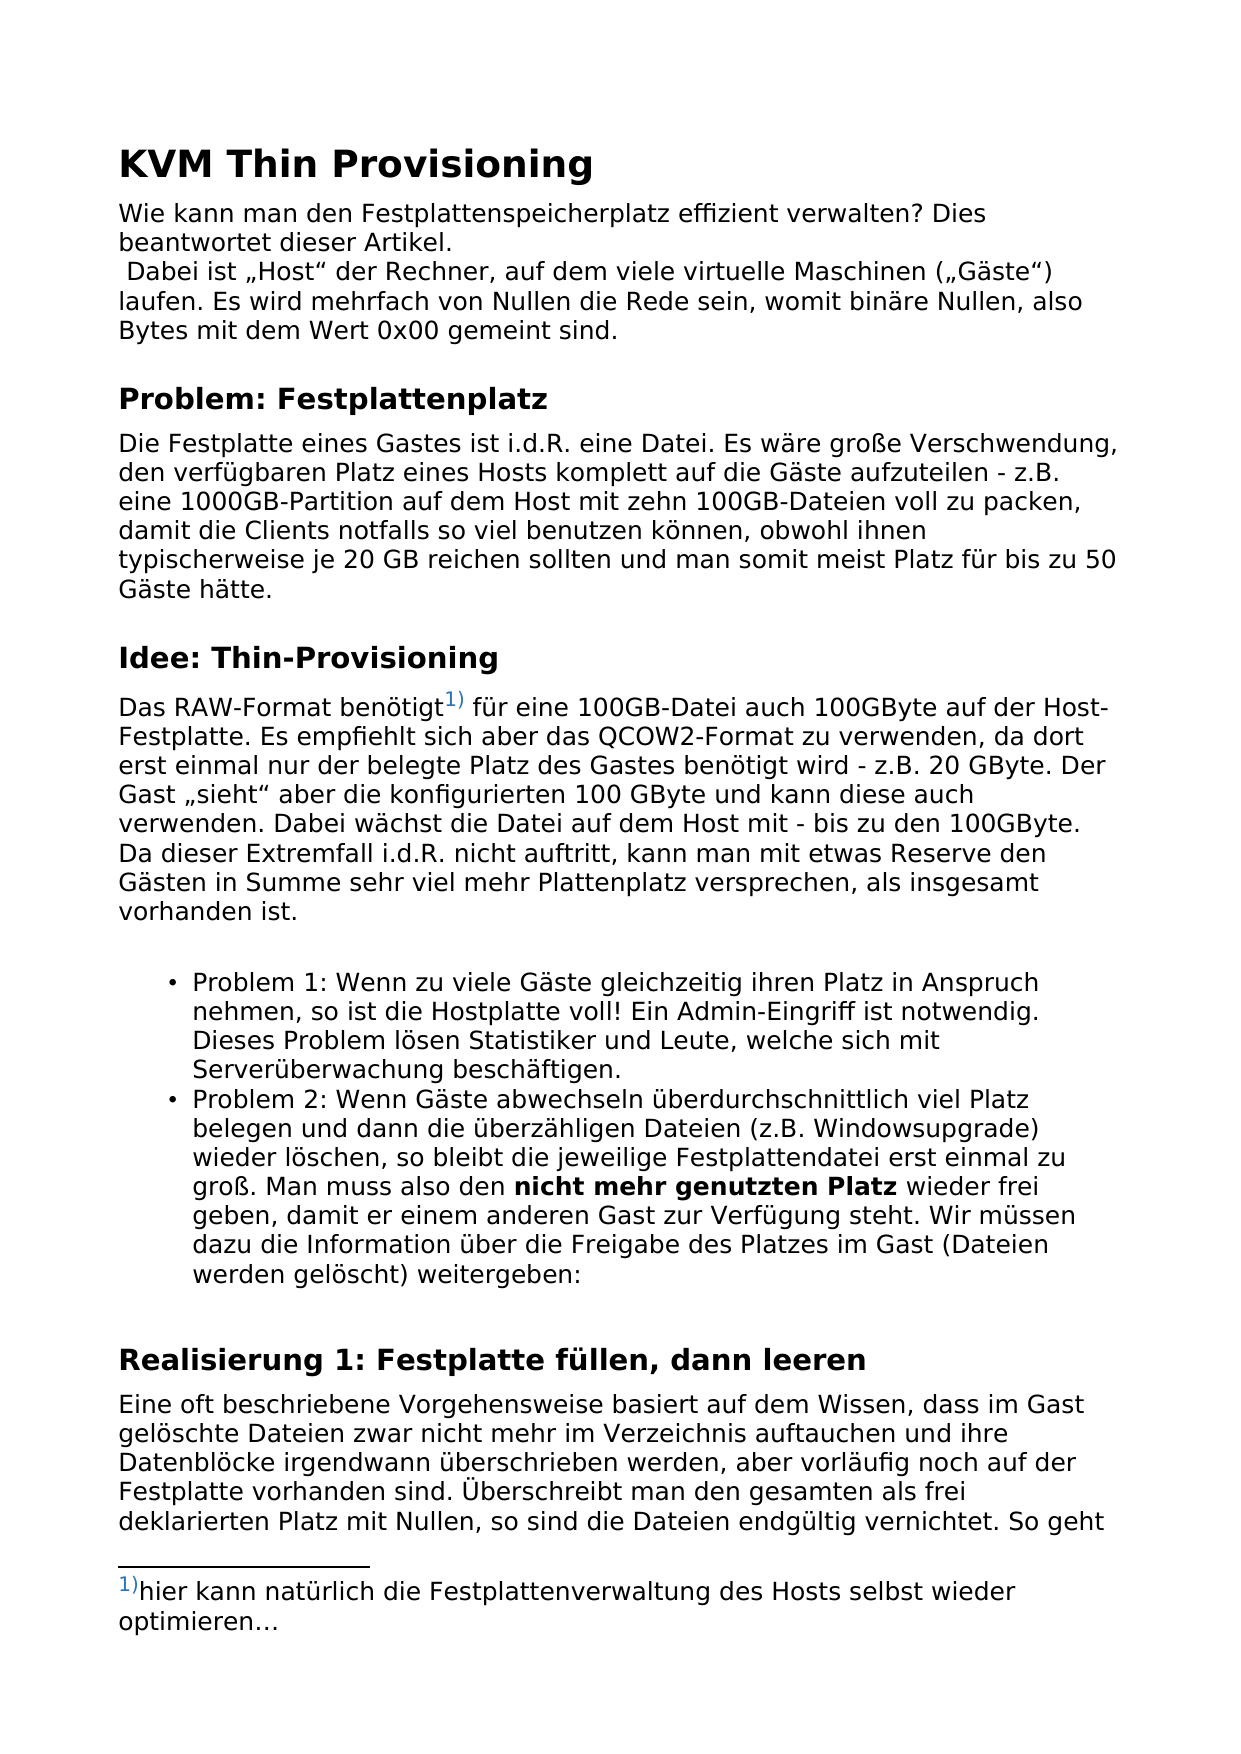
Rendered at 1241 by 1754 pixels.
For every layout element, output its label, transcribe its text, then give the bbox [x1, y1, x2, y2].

subtitle KVM Thin Provisioning [118, 143, 1122, 187]
text Das RAW-Format benötigt für eine 100GB-Datei auch 100GByte auf der Host-Festplatte. Es empfiehlt sich aber das QCOW2-Format zu verwenden, da dort erst einmal nur der belegte Platz des Gastes benötigt wird - z.B. 20 GByte. Der Gast „sieht“ aber die konfigurierten 100 GByte und kann diese auch verwenden. Dabei wächst die Datei auf dem Host mit - bis zu den 100GByte. Da dieser Extremfall i.d.R. nicht auftritt, kann man mit etwas Reserve den Gästen in Summe sehr viel mehr Plattenplatz versprechen, als insgesamt vorhanden ist. [118, 688, 1122, 926]
text hier kann natürlich die Festplattenverwaltung des Hosts selbst wieder optimieren… [118, 1573, 1122, 1636]
list Problem 2: Wenn Gäste abwechseln überdurchschnittlich viel Platz belegen und dann die überzähligen Dateien (z.B. Windowsupgrade) wieder löschen, so bleibt die jeweilige Festplattendatei erst einmal zu groß. Man muss also den nicht mehr genutzten Platz wieder frei geben, damit er einem anderen Gast zur Verfügung steht. Wir müssen dazu die Information über die Freigabe des Platzes im Gast (Dateien werden gelöscht) weitergeben: [177, 1085, 1122, 1289]
list Problem 1: Wenn zu viele Gäste gleichzeitig ihren Platz in Anspruch nehmen, so ist die Hostplatte voll! Ein Admin-Eingriff ist notwendig. Dieses Problem lösen Statistiker und Leute, welche sich mit Serverüberwachung beschäftigen. [177, 968, 1122, 1085]
subtitle Realisierung 1: Festplatte füllen, dann leeren [118, 1343, 1122, 1377]
text Die Festplatte eines Gastes ist i.d.R. eine Datei. Es wäre große Verschwendung, den verfügbaren Platz eines Hosts komplett auf die Gäste aufzuteilen - z.B. eine 1000GB-Partition auf dem Host mit zehn 100GB-Dateien voll zu packen, damit die Clients notfalls so viel benutzen können, obwohl ihnen typischerweise je 20 GB reichen sollten und man somit meist Platz für bis zu 50 Gäste hätte. [118, 429, 1122, 604]
text Wie kann man den Festplattenspeicherplatz effizient verwalten? Dies beantwortet dieser Artikel. Dabei ist „Host“ der Rechner, auf dem viele virtuelle Maschinen („Gäste“) laufen. Es wird mehrfach von Nullen die Rede sein, womit binäre Nullen, also Bytes mit dem Wert 0x00 gemeint sind. [118, 199, 1122, 345]
subtitle Problem: Festplattenplatz [118, 383, 1122, 417]
text Eine oft beschriebene Vorgehensweise basiert auf dem Wissen, dass im Gast gelöschte Dateien zwar nicht mehr im Verzeichnis auftauchen und ihre Datenblöcke irgendwann überschrieben werden, aber vorläufig noch auf der Festplatte vorhanden sind. Überschreibt man den gesamten als frei deklarierten Platz mit Nullen, so sind die Dateien endgültig vernichtet. So geht [118, 1390, 1122, 1536]
subtitle Idee: Thin-Provisioning [118, 642, 1122, 676]
